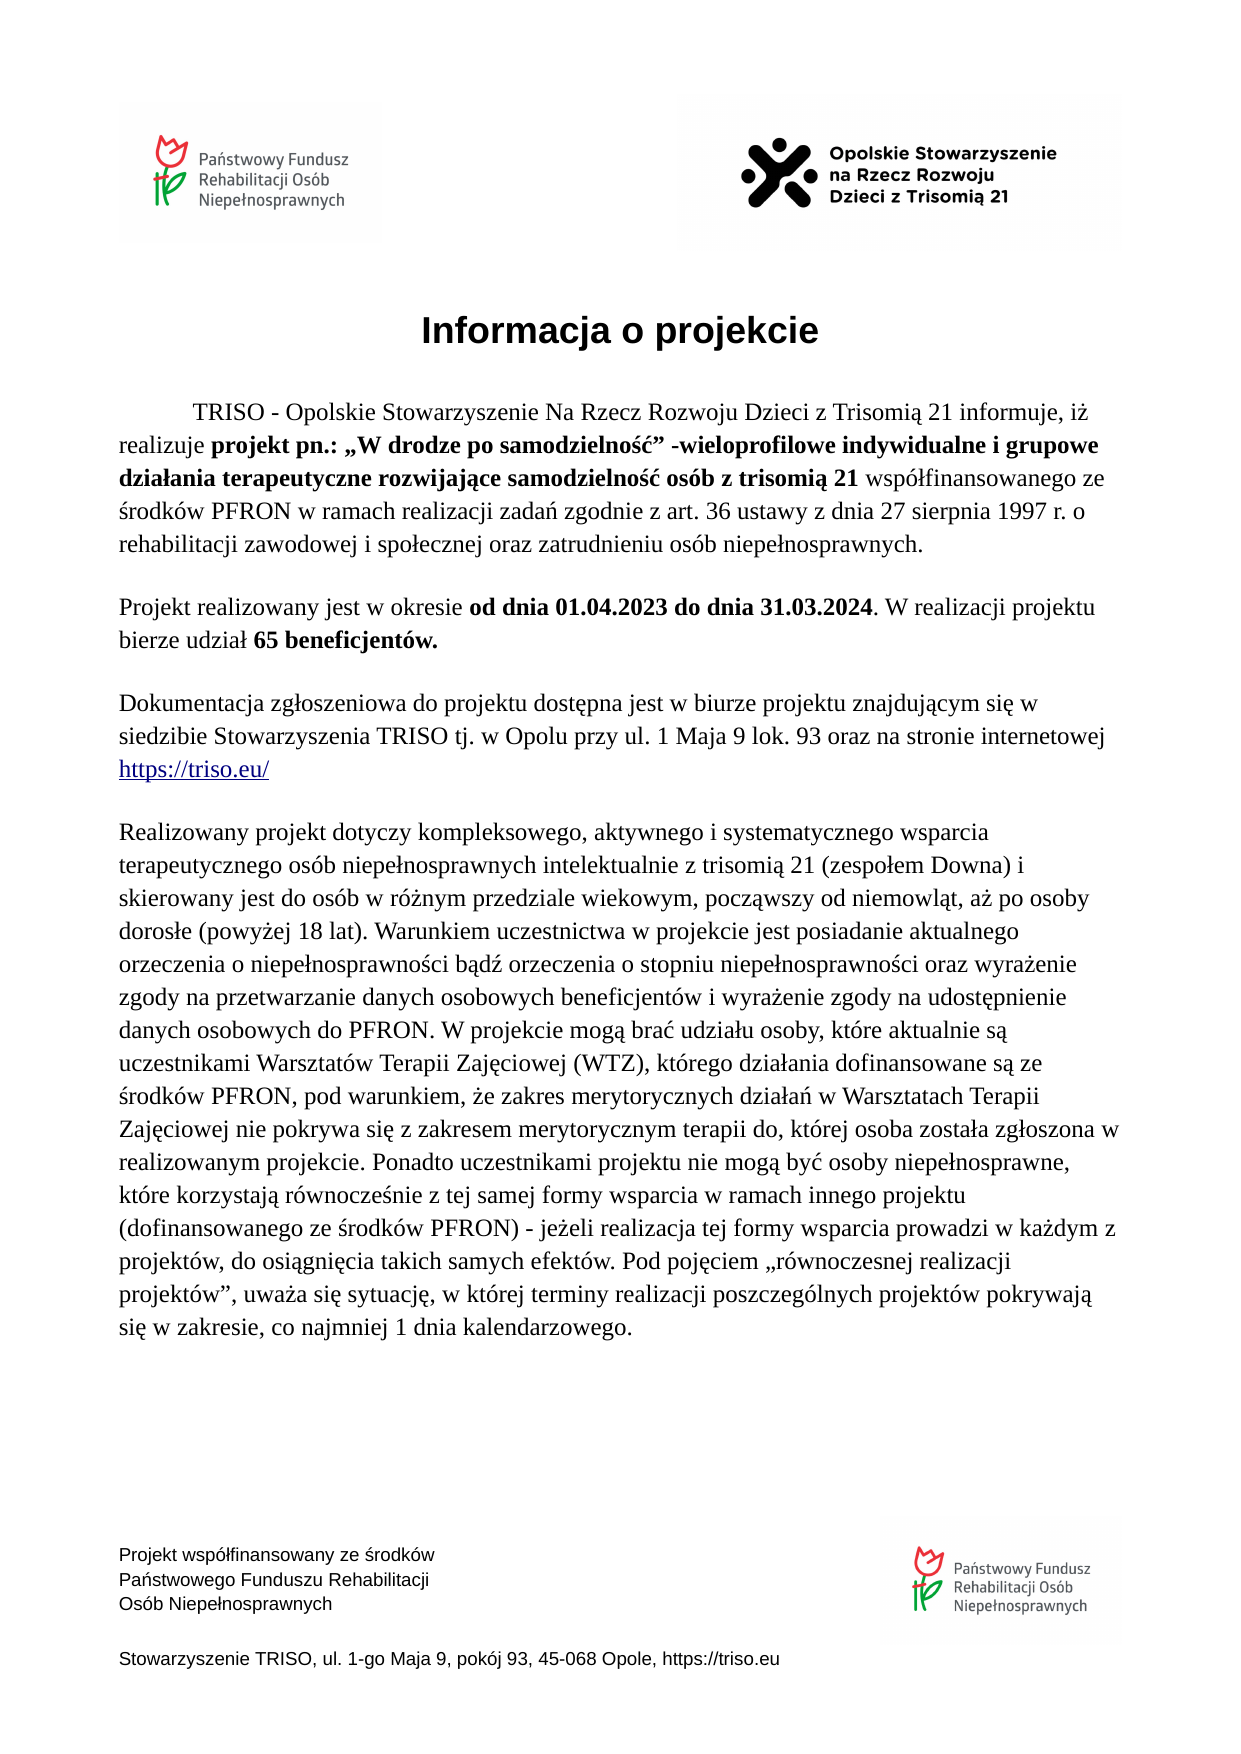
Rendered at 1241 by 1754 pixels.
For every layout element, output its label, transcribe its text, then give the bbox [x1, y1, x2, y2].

picture [676, 94, 1122, 251]
text Realizowany projekt dotyczy kompleksowego, aktywnego i systematycznego wsparcia terapeutycznego osób niepełnosprawnych intelektualnie z trisomią 21 (zespołem Downa) i skierowany jest do osób w różnym przedziale wiekowym, począwszy od niemowląt, aż po osoby dorosłe (powyżej 18 lat). Warunkiem uczestnictwa w projekcie jest posiadanie aktualnego orzeczenia o niepełnosprawności bądź orzeczenia o stopniu niepełnosprawności oraz wyrażenie zgody na przetwarzanie danych osobowych beneficjentów i wyrażenie zgody na udostępnienie danych osobowych do PFRON. W projekcie mogą brać udziału osoby, które aktualnie są uczestnikami Warsztatów Terapii Zajęciowej (WTZ), którego działania dofinansowane są ze środków PFRON, pod warunkiem, że zakres merytorycznych działań w Warsztatach Terapii Zajęciowej nie pokrywa się z zakresem merytorycznym terapii do, której osoba została zgłoszona w realizowanym projekcie. Ponadto uczestnikami projektu nie mogą być osoby niepełnosprawne, które korzystają równocześnie z tej samej formy wsparcia w ramach innego projektu (dofinansowanego ze środków PFRON) - jeżeli realizacja tej formy wsparcia prowadzi w każdym z projektów, do osiągnięcia takich samych efektów. Pod pojęciem „równoczesnej realizacji projektów”, uważa się sytuację, w której terminy realizacji poszczególnych projektów pokrywają się w zakresie, co najmniej 1 dnia kalendarzowego. [118, 817, 1122, 1341]
text Projekt realizowany jest w okresie od dnia 01.04.2023 do dnia 31.03.2024. W realizacji projektu bierze udział 65 beneficjentów. [118, 592, 1122, 654]
picture [880, 1516, 1122, 1645]
picture [118, 102, 383, 243]
title Informacja o projekcie [118, 309, 1122, 352]
text Dokumentacja zgłoszeniowa do projektu dostępna jest w biurze projektu znajdującym się w siedzibie Stowarzyszenia TRISO tj. w Opolu przy ul. 1 Maja 9 lok. 93 oraz na stronie internetowej https://triso.eu/ [118, 688, 1122, 783]
text TRISO - Opolskie Stowarzyszenie Na Rzecz Rozwoju Dzieci z Trisomią 21 informuje, iż realizuje projekt pn.: „W drodze po samodzielność” -wieloprofilowe indywidualne i grupowe działania terapeutyczne rozwijające samodzielność osób z trisomią 21 współfinansowanego ze środków PFRON w ramach realizacji zadań zgodnie z art. 36 ustawy z dnia 27 sierpnia 1997 r. o rehabilitacji zawodowej i społecznej oraz zatrudnieniu osób niepełnosprawnych. [118, 397, 1122, 558]
